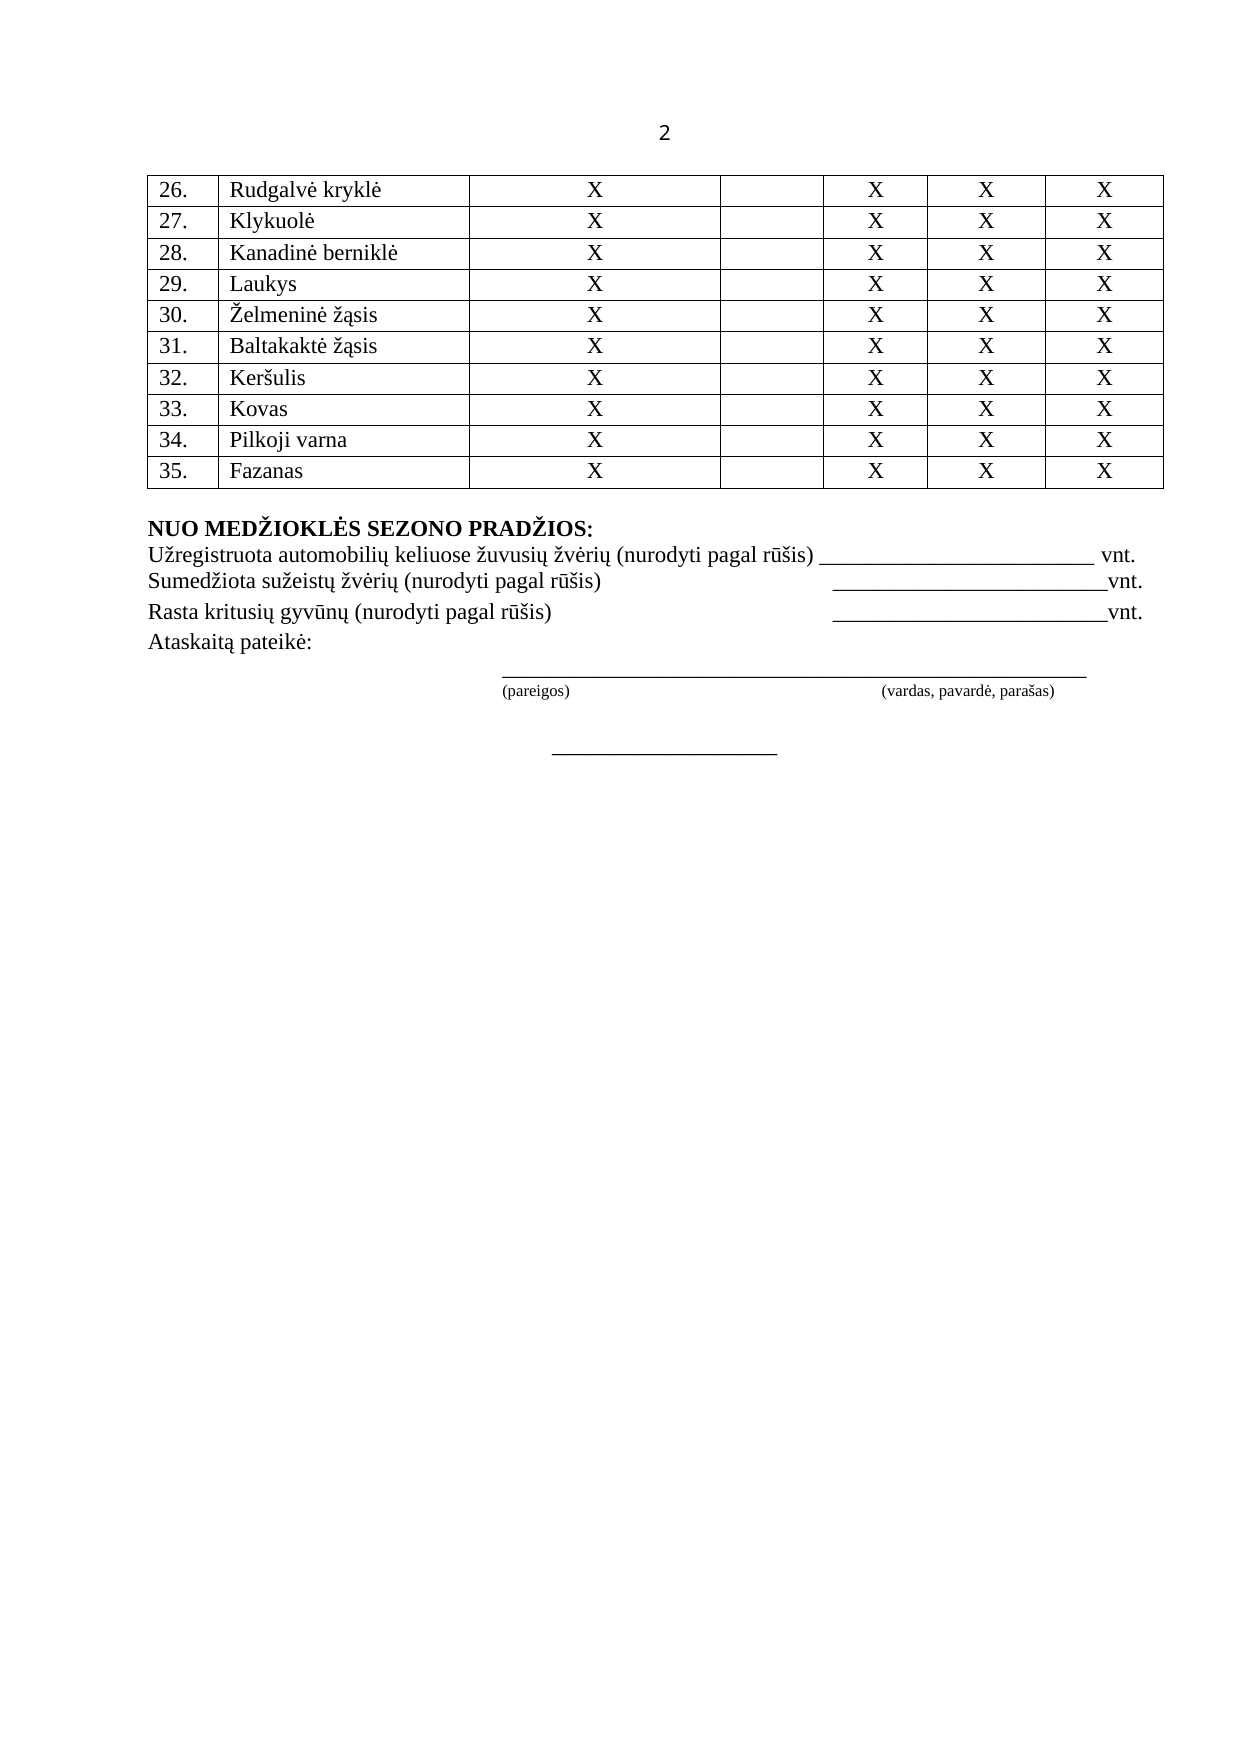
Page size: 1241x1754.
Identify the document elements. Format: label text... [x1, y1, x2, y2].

table_cell X [470, 239, 720, 269]
table_cell 30. [148, 301, 218, 331]
table_cell X [1046, 301, 1163, 331]
text ___________________________________________________ [148, 654, 1240, 681]
table_cell 31. [148, 332, 218, 362]
table_cell [721, 207, 823, 237]
table_cell X [470, 426, 720, 456]
table_cell X [470, 364, 720, 394]
table_cell X [824, 301, 927, 331]
text Ataskaitą pateikė: [148, 628, 1240, 654]
table_cell X [824, 395, 927, 425]
table_cell Laukys [219, 270, 469, 300]
table_cell 32. [148, 364, 218, 394]
table_cell X [824, 239, 927, 269]
table_cell Rudgalvė kryklė [219, 176, 469, 206]
table_cell 27. [148, 207, 218, 237]
table_cell [721, 457, 823, 487]
table_cell Želmeninė žąsis [219, 301, 469, 331]
table_cell X [928, 176, 1045, 206]
table_cell X [824, 364, 927, 394]
table_cell 28. [148, 239, 218, 269]
table_cell [721, 270, 823, 300]
table_cell 29. [148, 270, 218, 300]
table_cell X [1046, 426, 1163, 456]
table_cell Keršulis [219, 364, 469, 394]
table_cell [721, 176, 823, 206]
table_cell X [928, 207, 1045, 237]
table_cell X [824, 426, 927, 456]
table_cell [721, 395, 823, 425]
table_cell X [928, 239, 1045, 269]
table_cell X [1046, 270, 1163, 300]
table_cell Kovas [219, 395, 469, 425]
table_cell [721, 301, 823, 331]
table_cell X [824, 207, 927, 237]
table_cell X [824, 176, 927, 206]
table_cell [721, 332, 823, 362]
text Sumedžiota sužeistų žvėrių (nurodyti pagal rūšis) ________________________vnt. [148, 568, 1240, 594]
table_cell X [1046, 364, 1163, 394]
text __________________ [148, 729, 1181, 757]
table_cell X [470, 395, 720, 425]
table_cell X [470, 457, 720, 487]
table_cell X [928, 270, 1045, 300]
text užregistruota automobilių keliuose žuvusių žvėrių (nurodyti pagal rūšis) ________________________ vnt. [148, 541, 1240, 568]
table_cell X [928, 364, 1045, 394]
table_cell 26. [148, 176, 218, 206]
text Rasta kritusių gyvūnų (nurodyti pagal rūšis) ________________________vnt. [148, 598, 1240, 624]
table_cell X [824, 457, 927, 487]
table_cell X [928, 301, 1045, 331]
table_cell X [1046, 457, 1163, 487]
table_cell X [1046, 176, 1163, 206]
table_cell Pilkoji varna [219, 426, 469, 456]
table_cell X [1046, 207, 1163, 237]
table_cell X [1046, 332, 1163, 362]
table_cell X [928, 332, 1045, 362]
table_cell Klykuolė [219, 207, 469, 237]
table_cell X [470, 332, 720, 362]
table_cell X [470, 176, 720, 206]
table_cell X [1046, 239, 1163, 269]
table_cell X [928, 426, 1045, 456]
table_cell [721, 426, 823, 456]
table_cell Baltakaktė žąsis [219, 332, 469, 362]
table_cell X [470, 301, 720, 331]
table_cell X [928, 395, 1045, 425]
table_cell [721, 364, 823, 394]
table_cell X [824, 332, 927, 362]
table_cell 34. [148, 426, 218, 456]
table_cell X [824, 270, 927, 300]
table_cell 33. [148, 395, 218, 425]
table_cell X [470, 207, 720, 237]
text (pareigos) (vardas, pavardė, parašas) [148, 681, 1240, 700]
table_cell Kanadinė berniklė [219, 239, 469, 269]
text NUO medžioklės SEZONO PRADŽIOS [148, 515, 1240, 541]
table_cell X [928, 457, 1045, 487]
table_cell [721, 239, 823, 269]
table_cell 35. [148, 457, 218, 487]
table_cell X [1046, 395, 1163, 425]
table_cell Fazanas [219, 457, 469, 487]
table_cell X [470, 270, 720, 300]
